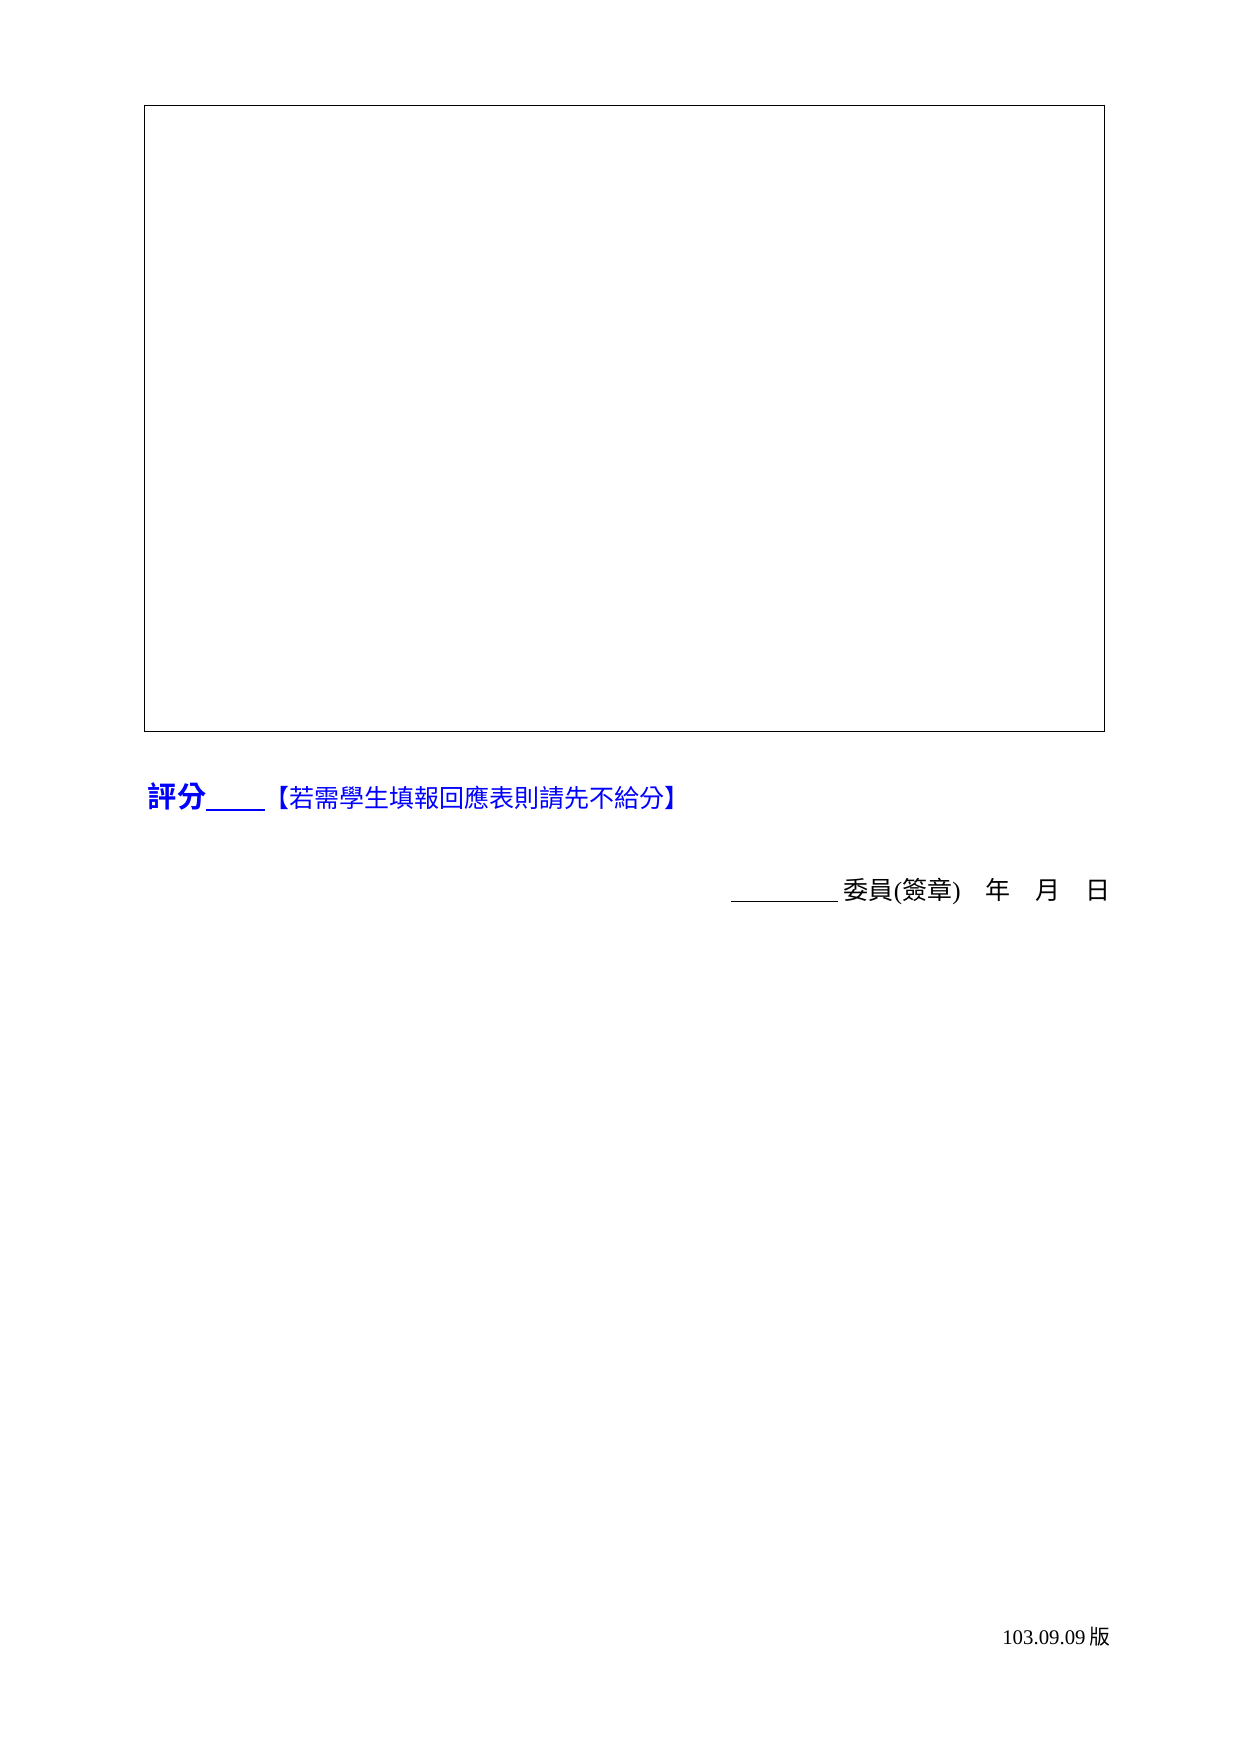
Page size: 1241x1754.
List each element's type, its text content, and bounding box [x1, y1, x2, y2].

table_header [145, 106, 1104, 731]
text 委員(簽章) 年 月 日 [148, 869, 1110, 907]
text 評分 【若需學生填報回應表則請先不給分】 [148, 757, 1110, 832]
